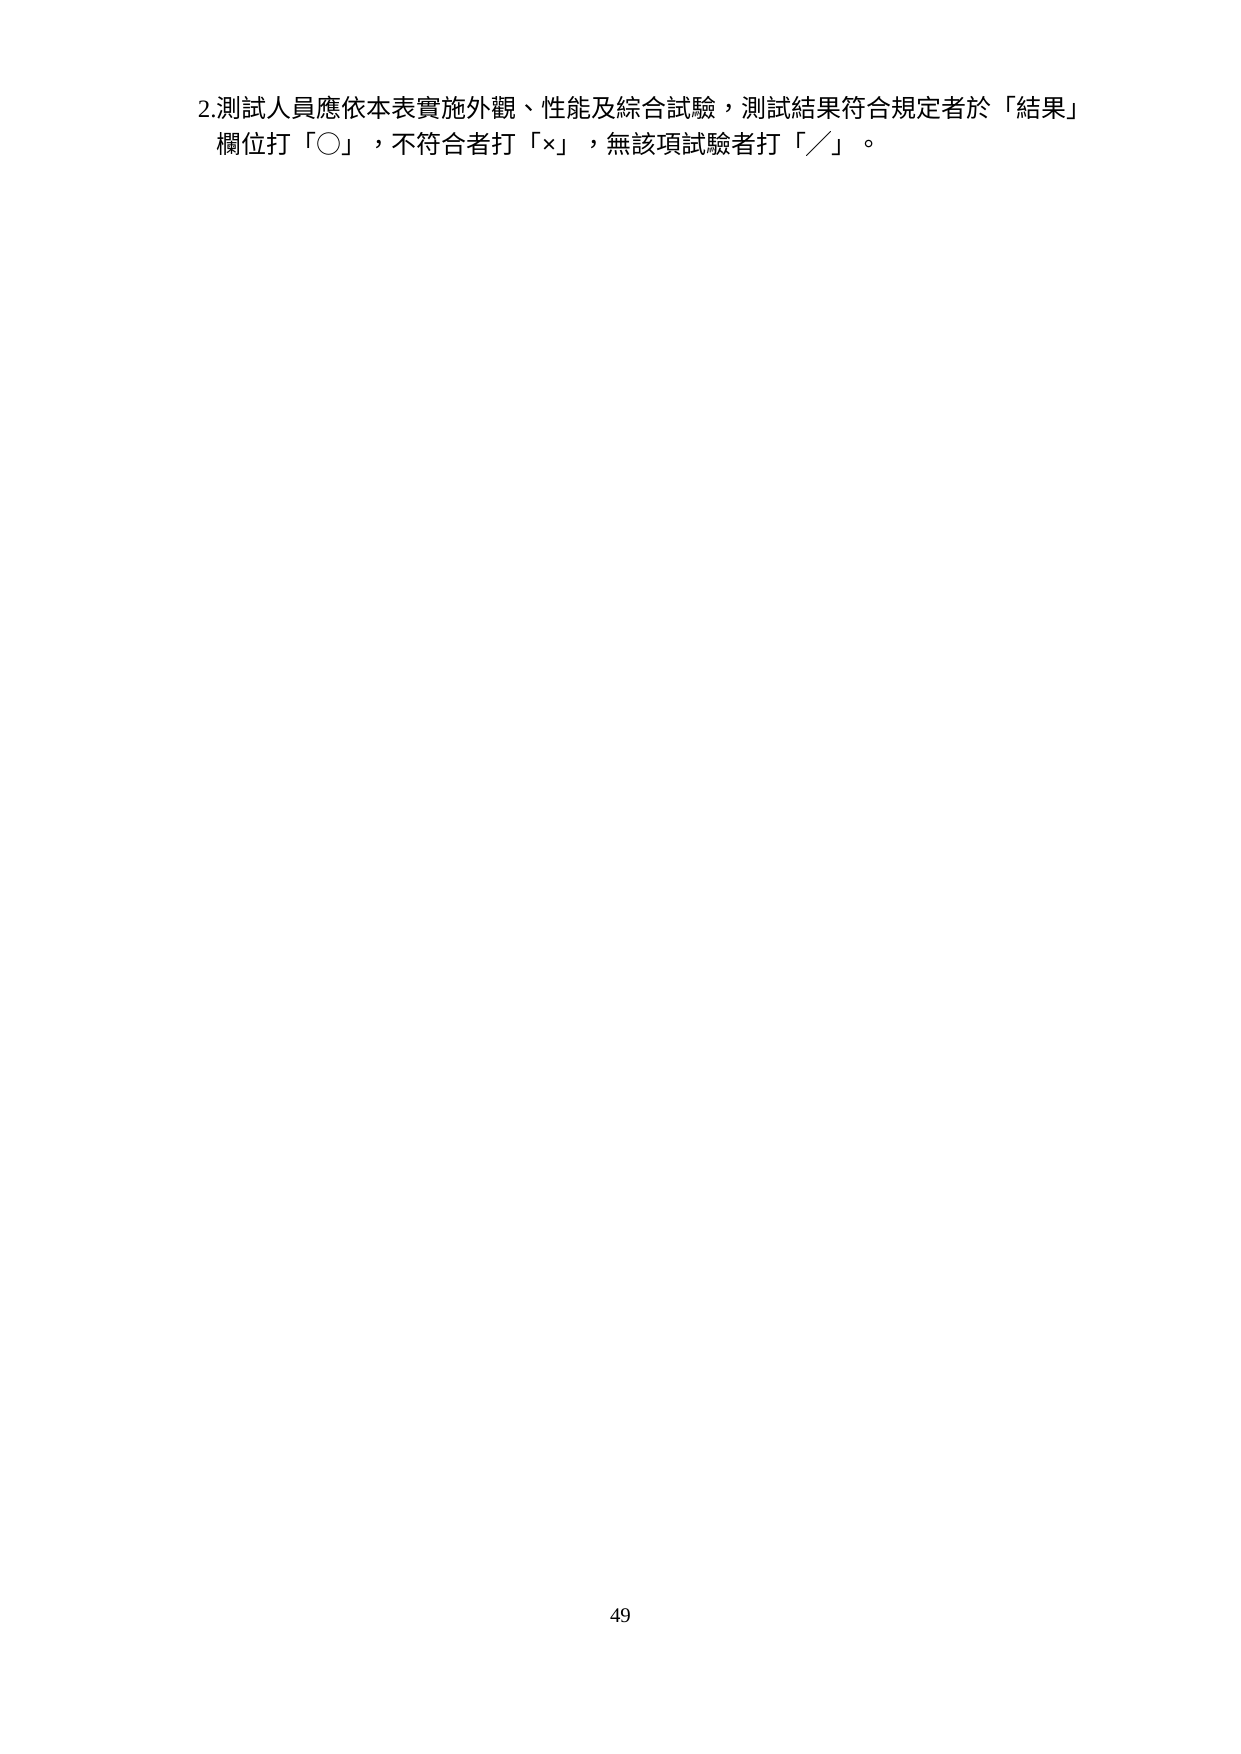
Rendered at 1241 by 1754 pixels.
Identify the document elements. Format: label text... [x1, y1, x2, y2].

text 2.測試人員應依本表實施外觀、性能及綜合試驗，測試結果符合規定者於「結果」欄位打「○」，不符合者打「×」，無該項試驗者打「╱」。 [198, 89, 1092, 161]
